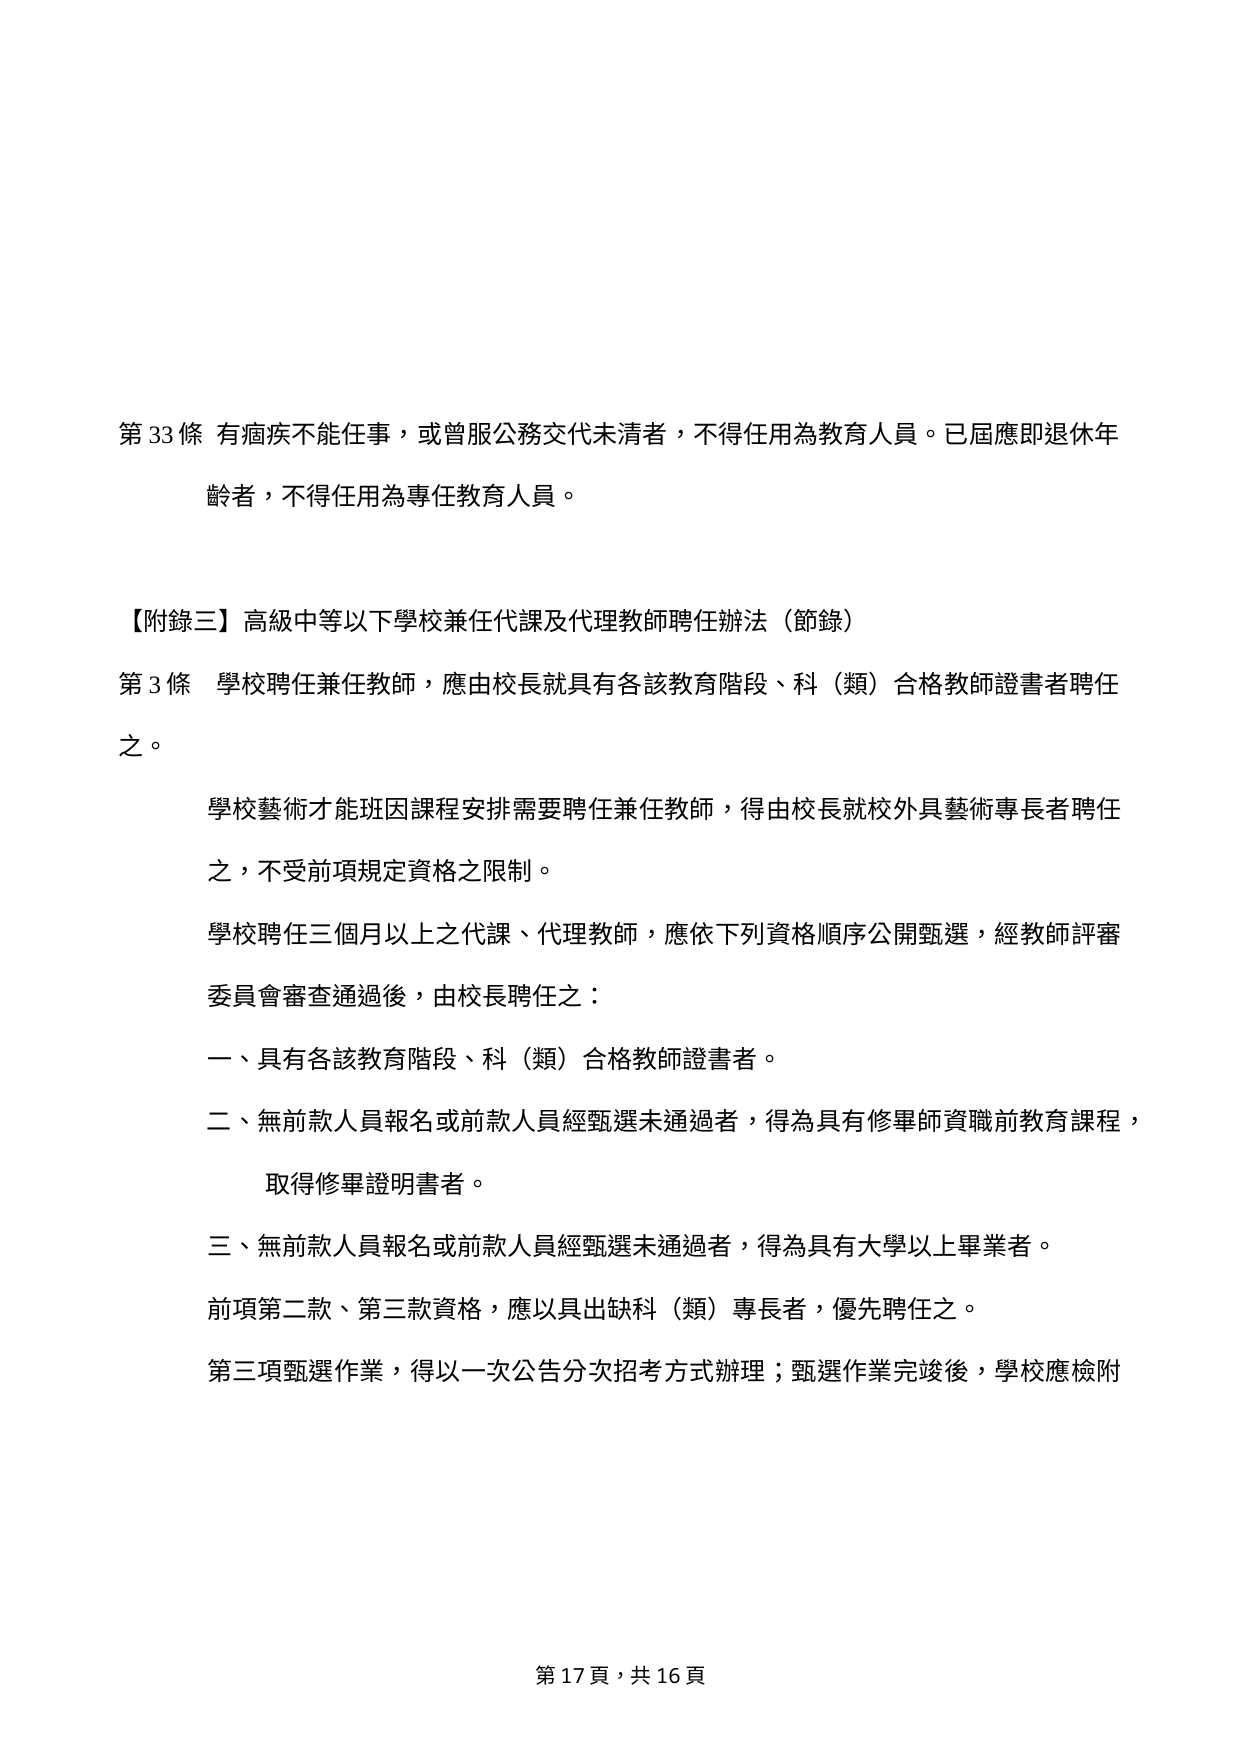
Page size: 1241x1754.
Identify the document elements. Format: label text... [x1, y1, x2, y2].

text 【附錄三】高級中等以下學校兼任代課及代理教師聘任辦法（節錄） [118, 578, 1122, 641]
text 第33條 有痼疾不能任事，或曾服公務交代未清者，不得任用為教育人員。已屆應即退休年齡者，不得任用為專任教育人員。 [118, 391, 1122, 516]
text 第3條 學校聘任兼任教師，應由校長就具有各該教育階段、科（類）合格教師證書者聘任之。 [118, 641, 1122, 766]
text 第三項甄選作業，得以一次公告分次招考方式辦理；甄選作業完竣後，學校應檢附 [207, 1328, 1122, 1391]
text 三、無前款人員報名或前款人員經甄選未通過者，得為具有大學以上畢業者。 [207, 1203, 1122, 1266]
text 二、無前款人員報名或前款人員經甄選未通過者，得為具有修畢師資職前教育課程，取得修畢證明書者。 [206, 1078, 1122, 1203]
text 學校聘任三個月以上之代課、代理教師，應依下列資格順序公開甄選，經教師評審委員會審查通過後，由校長聘任之： [207, 891, 1122, 1016]
text 前項第二款、第三款資格，應以具出缺科（類）專長者，優先聘任之。 [207, 1266, 1122, 1328]
text 學校藝術才能班因課程安排需要聘任兼任教師，得由校長就校外具藝術專長者聘任之，不受前項規定資格之限制。 [207, 766, 1122, 891]
text 一、具有各該教育階段、科（類）合格教師證書者。 [207, 1016, 1122, 1078]
